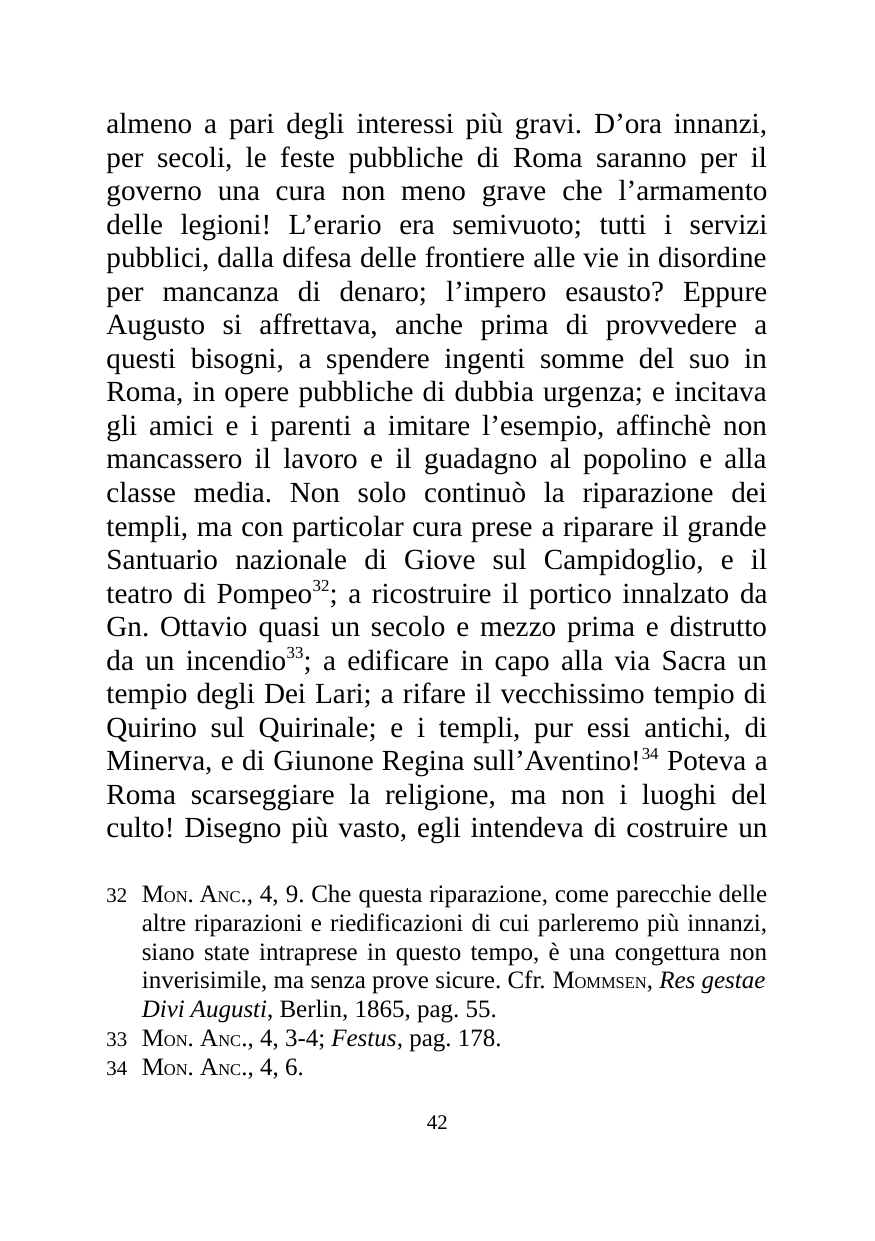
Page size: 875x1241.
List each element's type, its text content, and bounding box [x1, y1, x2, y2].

text Mon. Anc., 4, 3-4; Festus, pag. 178. [106, 1023, 768, 1052]
text Mon. Anc., 4, 9. Che questa riparazione, come parecchie delle altre riparazioni e riedificazioni di cui parleremo più innanzi, siano state intraprese in questo tempo, è una congettura non inverisimile, ma senza prove sicure. Cfr. Mommsen, Res gestae Divi Augusti, Berlin, 1865, pag. 55. [106, 879, 768, 1023]
text Mon. Anc., 4, 6. [106, 1052, 768, 1080]
text almeno a pari degli interessi più gravi. D’ora innanzi, per secoli, le feste pubbliche di Roma saranno per il governo una cura non meno grave che l’armamento delle legioni! L’erario era semivuoto; tutti i servizi pubblici, dalla difesa delle frontiere alle vie in disordine per mancanza di denaro; l’impero esausto? Eppure Augusto si affrettava, anche prima di provvedere a questi bisogni, a spendere ingenti somme del suo in Roma, in opere pubbliche di dubbia urgenza; e incitava gli amici e i parenti a imitare l’esempio, affinchè non mancassero il lavoro e il guadagno al popolino e alla classe media. Non solo continuò la riparazione dei templi, ma con particolar cura prese a riparare il grande Santuario nazionale di Giove sul Campidoglio, e il teatro di Pompeo; a ricostruire il portico innalzato da Gn. Ottavio quasi un secolo e mezzo prima e distrutto da un incendio; a edificare in capo alla via Sacra un tempio degli Dei Lari; a rifare il vecchissimo tempio di Quirino sul Quirinale; e i templi, pur essi antichi, di Minerva, e di Giunone Regina sull’Aventino! Poteva a Roma scarseggiare la religione, ma non i luoghi del culto! Disegno più vasto, egli intendeva di costruire un [106, 106, 768, 844]
